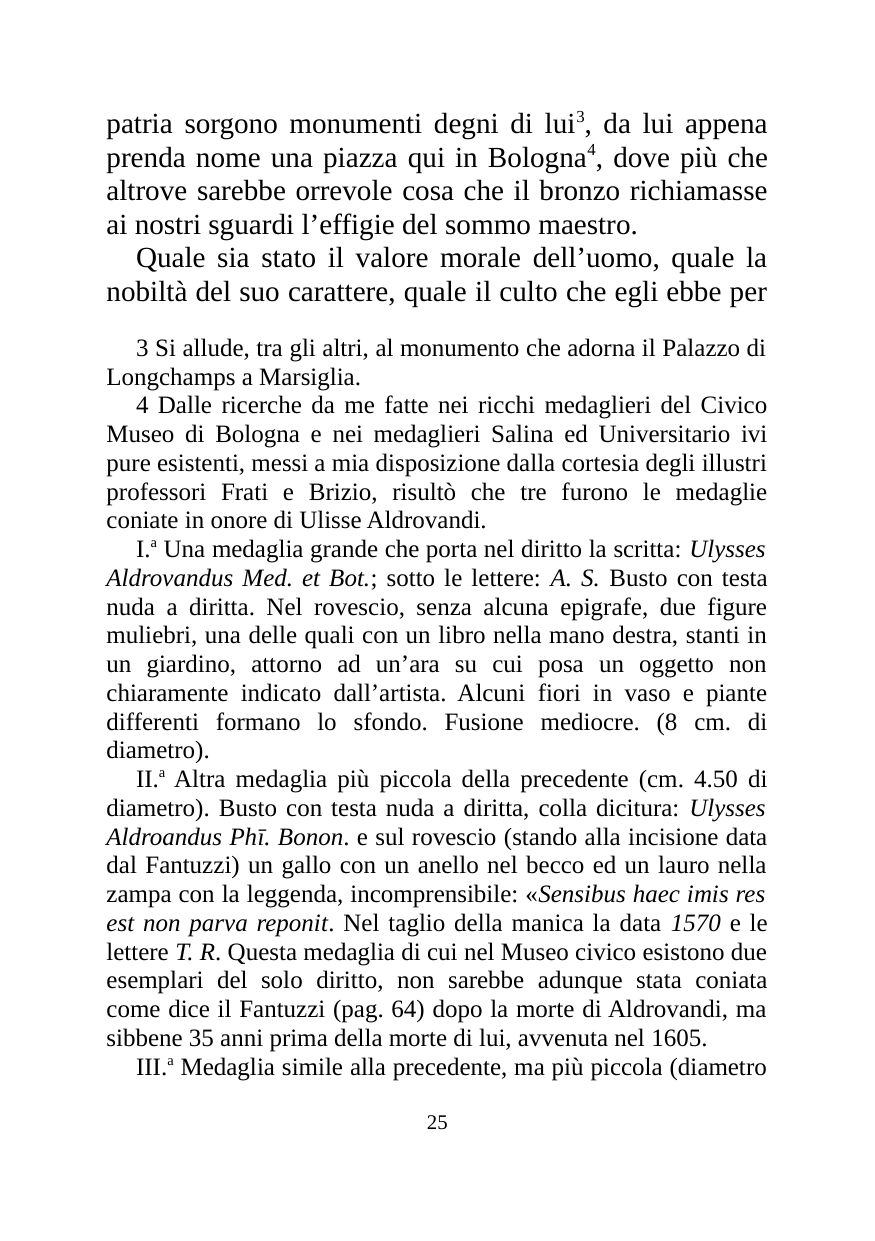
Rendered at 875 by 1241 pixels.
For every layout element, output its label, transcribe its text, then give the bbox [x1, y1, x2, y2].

text Quale sia stato il valore morale dell’uomo, quale la nobiltà del suo carattere, quale il culto che egli ebbe per [106, 240, 768, 307]
text II.a Altra medaglia più piccola della precedente (cm. 4.50 di diametro). Busto con testa nuda a diritta, colla dicitura: Ulysses Aldroandus Phī. Bonon. e sul rovescio (stando alla incisione data dal Fantuzzi) un gallo con un anello nel becco ed un lauro nella zampa con la leggenda, incomprensibile: «Sensibus haec imis res est non parva reponit. Nel taglio della manica la data 1570 e le lettere T. R. Questa medaglia di cui nel Museo civico esistono due esemplari del solo diritto, non sarebbe adunque stata coniata come dice il Fantuzzi (pag. 64) dopo la morte di Aldrovandi, ma sibbene 35 anni prima della morte di lui, avvenuta nel 1605. [106, 764, 768, 1052]
text Dalle ricerche da me fatte nei ricchi medaglieri del Civico Museo di Bologna e nei medaglieri Salina ed Universitario ivi pure esistenti, messi a mia disposizione dalla cortesia degli illustri professori Frati e Brizio, risultò che tre furono le medaglie coniate in onore di Ulisse Aldrovandi. [106, 390, 768, 534]
text patria sorgono monumenti degni di lui, da lui appena prenda nome una piazza qui in Bologna, dove più che altrove sarebbe orrevole cosa che il bronzo richiamasse ai nostri sguardi l’effigie del sommo maestro. [106, 106, 768, 240]
text III.a Medaglia simile alla precedente, ma più piccola (diametro [106, 1052, 768, 1080]
text I.a Una medaglia grande che porta nel diritto la scritta: Ulysses Aldrovandus Med. et Bot.; sotto le lettere: A. S. Busto con testa nuda a diritta. Nel rovescio, senza alcuna epigrafe, due figure muliebri, una delle quali con un libro nella mano destra, stanti in un giardino, attorno ad un’ara su cui posa un oggetto non chiaramente indicato dall’artista. Alcuni fiori in vaso e piante differenti formano lo sfondo. Fusione mediocre. (8 cm. di diametro). [106, 534, 768, 764]
text Si allude, tra gli altri, al monumento che adorna il Palazzo di Longchamps a Marsiglia. [106, 333, 768, 390]
